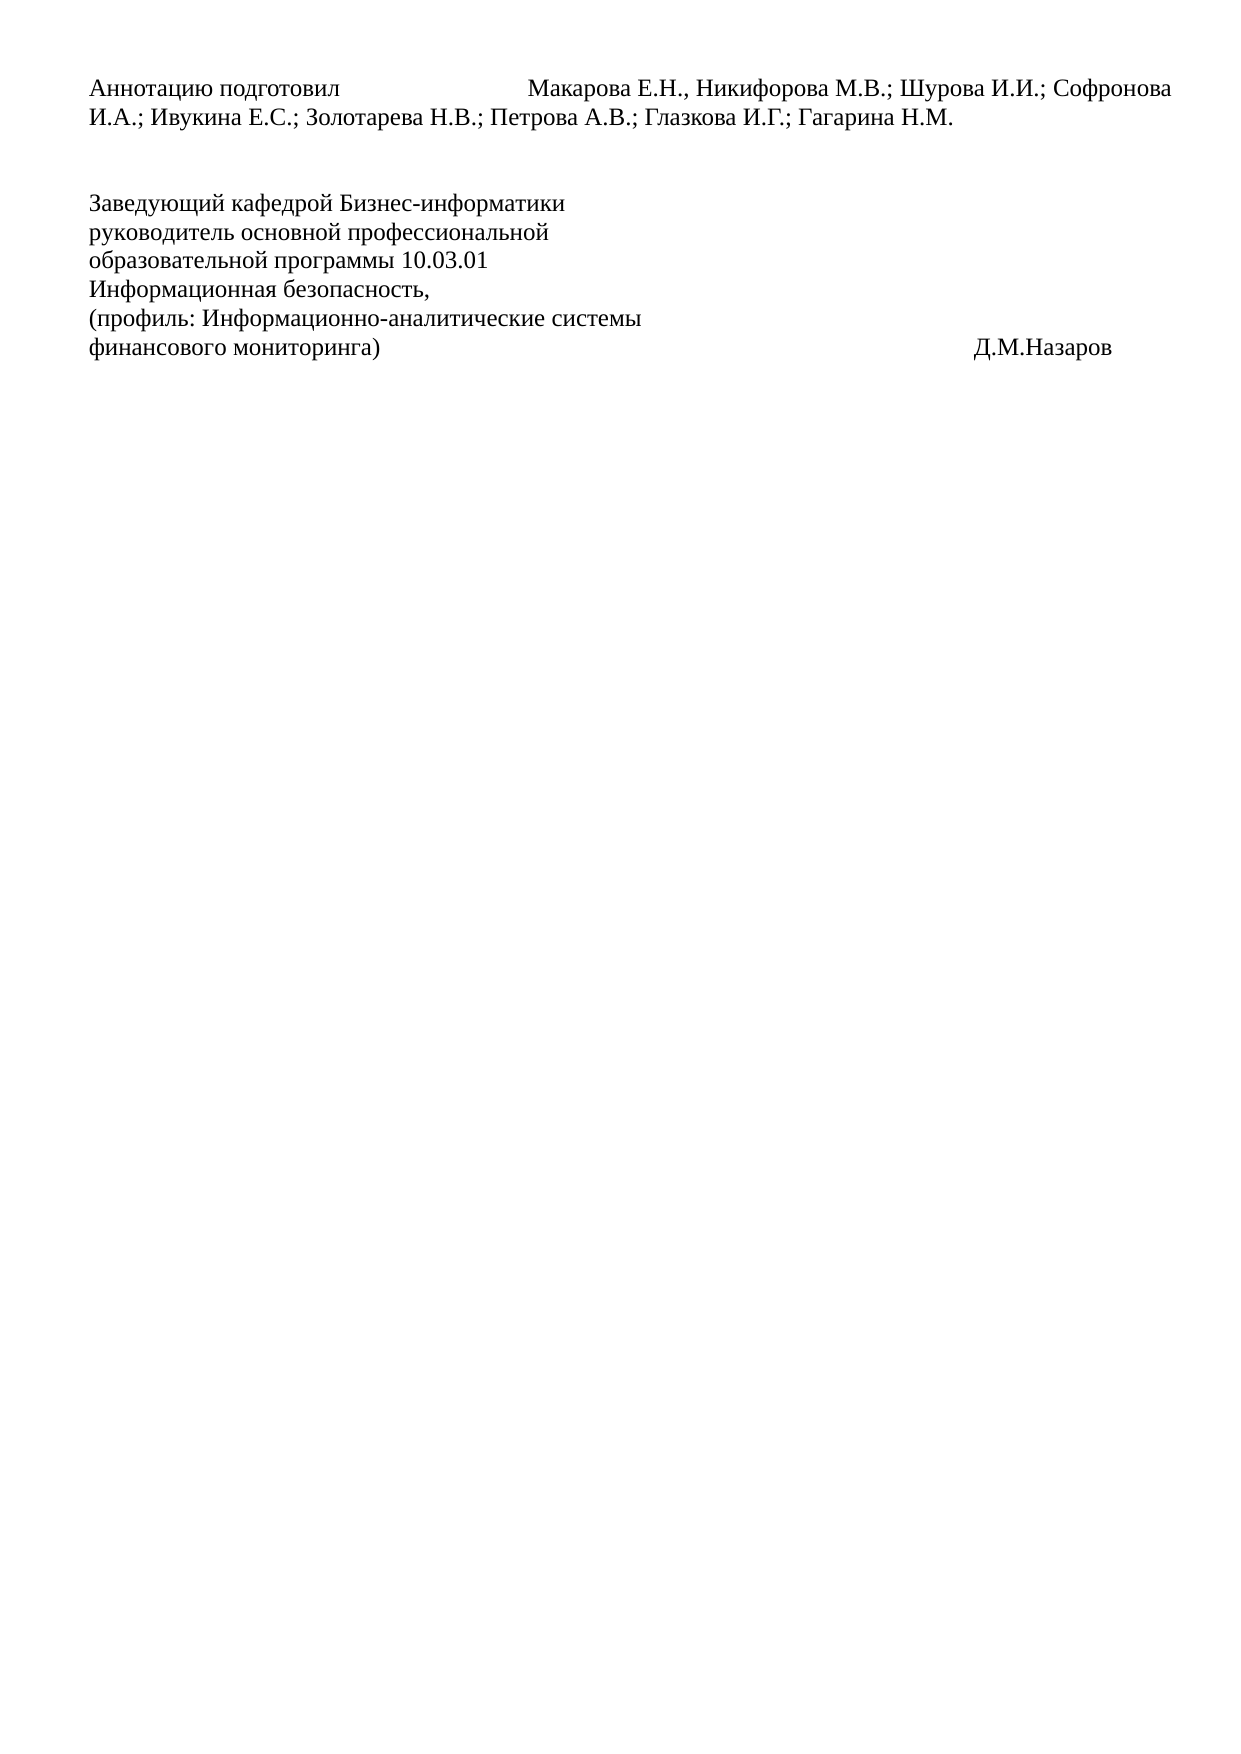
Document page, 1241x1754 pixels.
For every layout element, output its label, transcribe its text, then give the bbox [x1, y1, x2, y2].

text финансового мониторинга) Д.М.Назаров [88, 332, 1181, 361]
text (профиль: Информационно-аналитические системы [88, 303, 1181, 332]
text руководитель основной профессиональной [88, 217, 1181, 246]
text Аннотацию подготовил Макарова Е.Н., Никифорова М.В.; Шурова И.И.; Софронова И.А.; Ивукина Е.С.; Золотарева Н.В.; Петрова А.В.; Глазкова И.Г.; Гагарина Н.М. [88, 73, 1181, 131]
text Информационная безопасность, [88, 274, 1181, 303]
text Заведующий кафедрой Бизнес-информатики [88, 188, 1181, 217]
text образовательной программы 10.03.01 [88, 246, 1181, 274]
